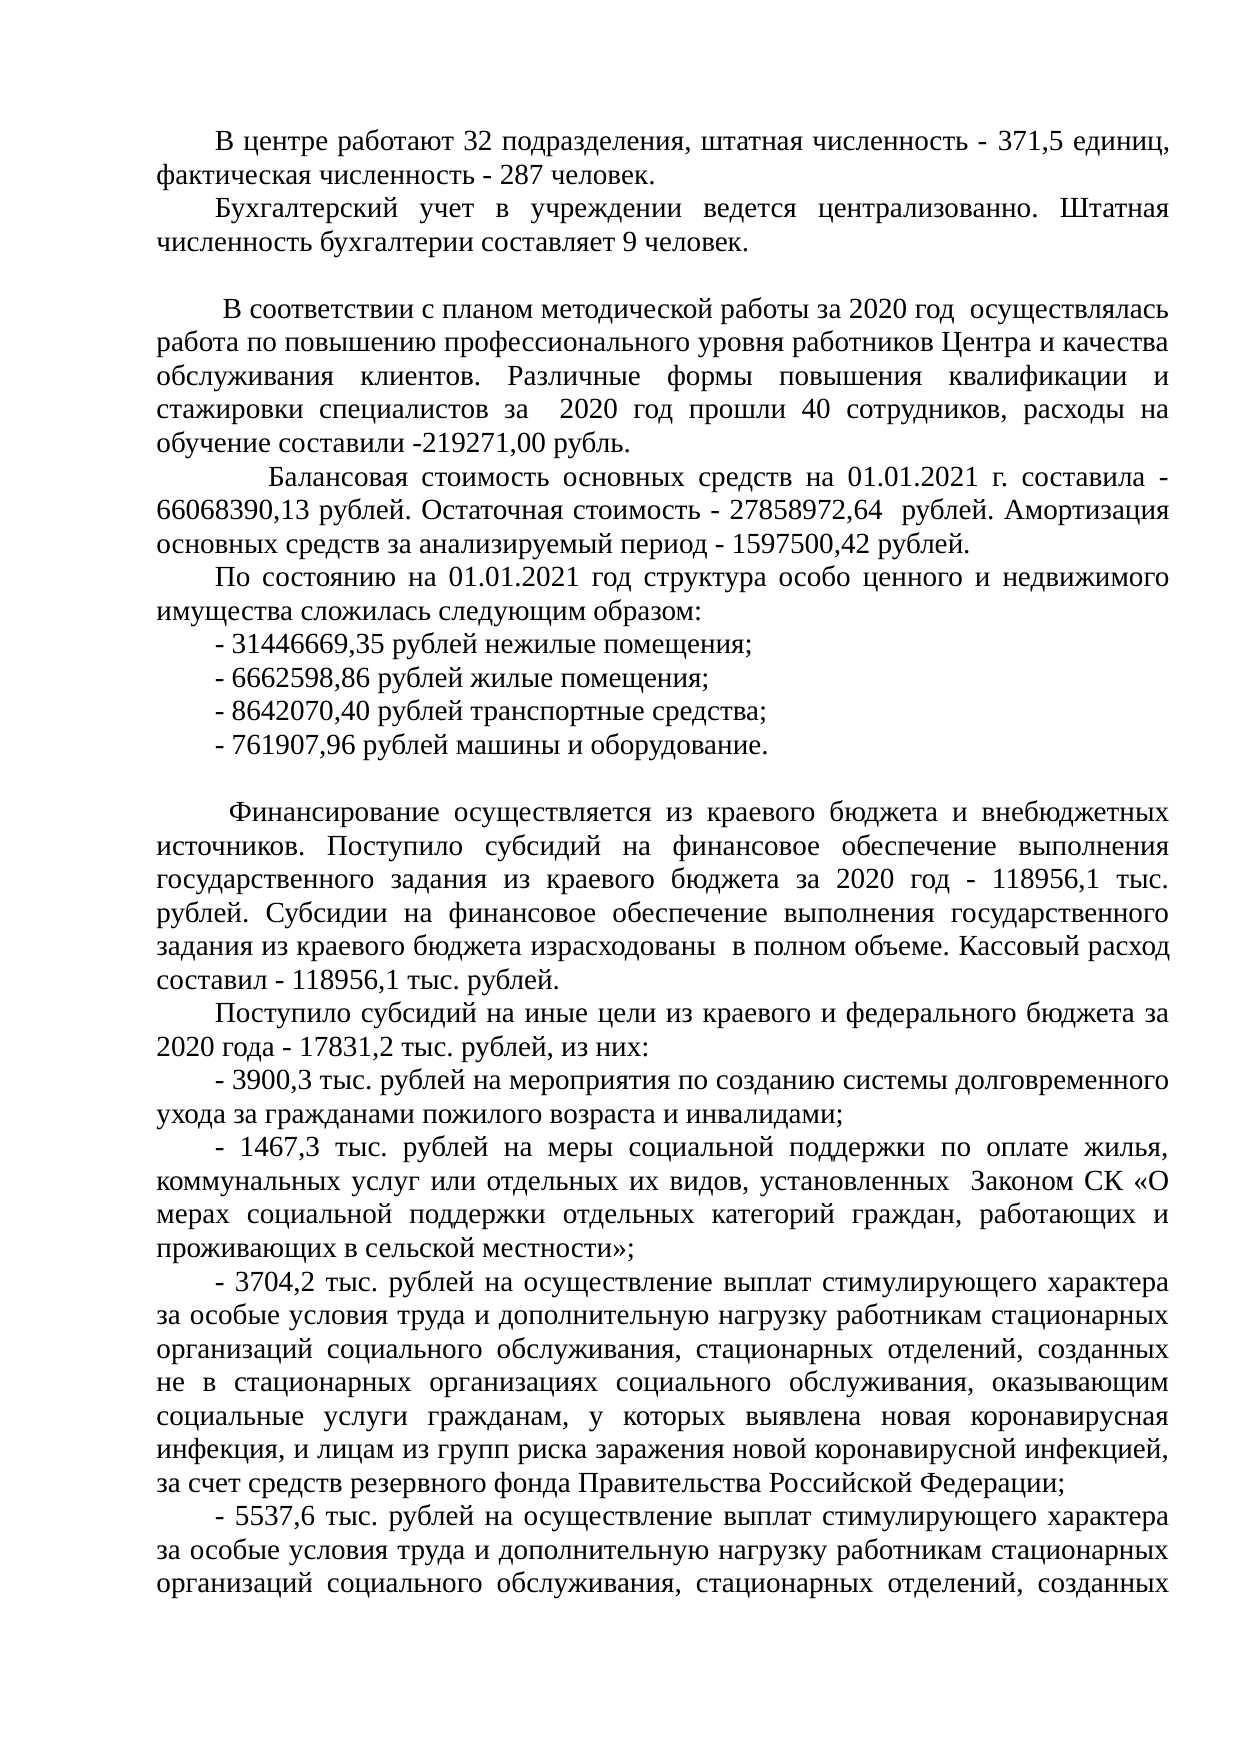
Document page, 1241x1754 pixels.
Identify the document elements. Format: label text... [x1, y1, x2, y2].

text - 5537,6 тыс. рублей на осуществление выплат стимулирующего характера за особые условия труда и дополнительную нагрузку работникам стационарных организаций социального обслуживания, стационарных отделений, созданных [156, 1498, 1170, 1599]
text В соответствии с планом методической работы за 2020 год осуществлялась работа по повышению профессионального уровня работников Центра и качества обслуживания клиентов. Различные формы повышения квалификации и стажировки специалистов за 2020 год прошли 40 сотрудников, расходы на обучение составили -219271,00 рубль. [156, 291, 1170, 459]
text Балансовая стоимость основных средств на 01.01.2021 г. составила - 66068390,13 рублей. Остаточная стоимость - 27858972,64 рублей. Амортизация основных средств за анализируемый период - 1597500,42 рублей. [156, 459, 1170, 559]
text - 6662598,86 рублей жилые помещения; [156, 660, 1170, 693]
text - 1467,3 тыс. рублей на меры социальной поддержки по оплате жилья, коммунальных услуг или отдельных их видов, установленных Законом СК «О мерах социальной поддержки отдельных категорий граждан, работающих и проживающих в сельской местности»; [156, 1129, 1170, 1264]
text - 3900,3 тыс. рублей на мероприятия по созданию системы долговременного ухода за гражданами пожилого возраста и инвалидами; [156, 1062, 1170, 1129]
text - 31446669,35 рублей нежилые помещения; [156, 626, 1170, 660]
text Поступило субсидий на иные цели из краевого и федерального бюджета за 2020 года - 17831,2 тыс. рублей, из них: [156, 995, 1170, 1062]
text - 8642070,40 рублей транспортные средства; [156, 693, 1170, 727]
text Финансирование осуществляется из краевого бюджета и внебюджетных источников. Поступило субсидий на финансовое обеспечение выполнения государственного задания из краевого бюджета за 2020 год - 118956,1 тыс. рублей. Субсидии на финансовое обеспечение выполнения государственного задания из краевого бюджета израсходованы в полном объеме. Кассовый расход составил - 118956,1 тыс. рублей. [156, 794, 1170, 995]
text - 3704,2 тыс. рублей на осуществление выплат стимулирующего характера за особые условия труда и дополнительную нагрузку работникам стационарных организаций социального обслуживания, стационарных отделений, созданных не в стационарных организациях социального обслуживания, оказывающим социальные услуги гражданам, у которых выявлена новая коронавирусная инфекция, и лицам из групп риска заражения новой коронавирусной инфекцией, за счет средств резервного фонда Правительства Российской Федерации; [156, 1264, 1170, 1498]
text - 761907,96 рублей машины и оборудование. [156, 727, 1170, 761]
text В центре работают 32 подразделения, штатная численность - 371,5 единиц, фактическая численность - 287 человек. [156, 123, 1170, 190]
text По состоянию на 01.01.2021 год структура особо ценного и недвижимого имущества сложилась следующим образом: [156, 559, 1170, 626]
text Бухгалтерский учет в учреждении ведется централизованно. Штатная численность бухгалтерии составляет 9 человек. [156, 190, 1170, 257]
